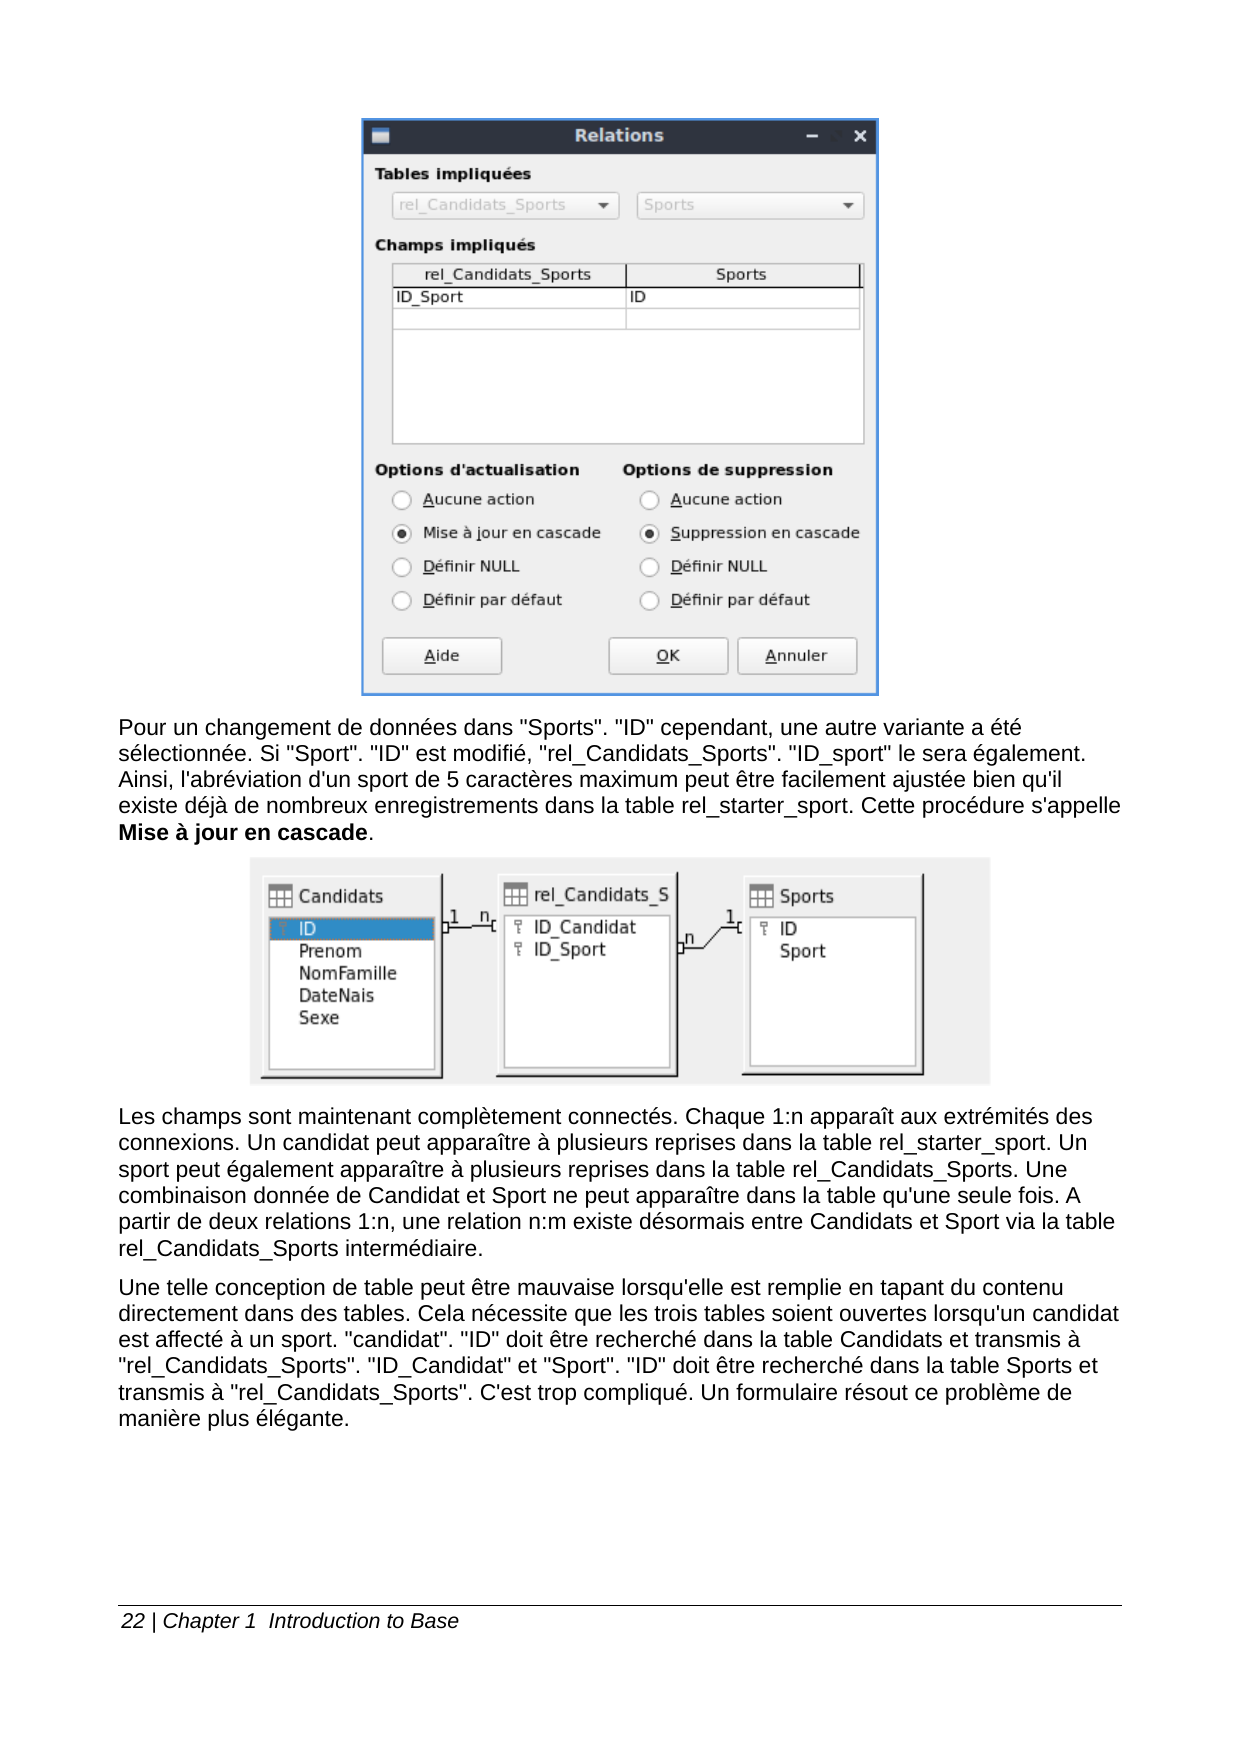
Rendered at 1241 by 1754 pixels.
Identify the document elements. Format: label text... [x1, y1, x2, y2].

text Les champs sont maintenant complètement connectés. Chaque 1:n apparaît aux extrémités des connexions. Un candidat peut apparaître à plusieurs reprises dans la table rel_starter_sport. Un sport peut également apparaître à plusieurs reprises dans la table rel_Candidats_Sports. Une combinaison donnée de Candidat et Sport ne peut apparaître dans la table qu'une seule fois. A partir de deux relations 1:n, une relation n:m existe désormais entre Candidats et Sport via la table rel_Candidats_Sports intermédiaire. [118, 1103, 1122, 1261]
text Pour un changement de données dans "Sports". "ID" cependant, une autre variante a été sélectionnée. Si "Sport". "ID" est modifié, "rel_Candidats_Sports". "ID_sport" le sera également. Ainsi, l'abréviation d'un sport de 5 caractères maximum peut être facilement ajustée bien qu'il existe déjà de nombreux enregistrements dans la table rel_starter_sport. Cette procédure s'appelle Mise à jour en cascade. [118, 713, 1122, 845]
text Une telle conception de table peut être mauvaise lorsqu'elle est remplie en tapant du contenu directement dans des tables. Cela nécessite que les trois tables soient ouvertes lorsqu'un candidat est affecté à un sport. "candidat". "ID" doit être recherché dans la table Candidats et transmis à "rel_Candidats_Sports". "ID_Candidat" et "Sport". "ID" doit être recherché dans la table Sports et transmis à "rel_Candidats_Sports". C'est trop compliqué. Un formulaire résout ce problème de manière plus élégante. [118, 1273, 1122, 1432]
picture [361, 118, 879, 696]
